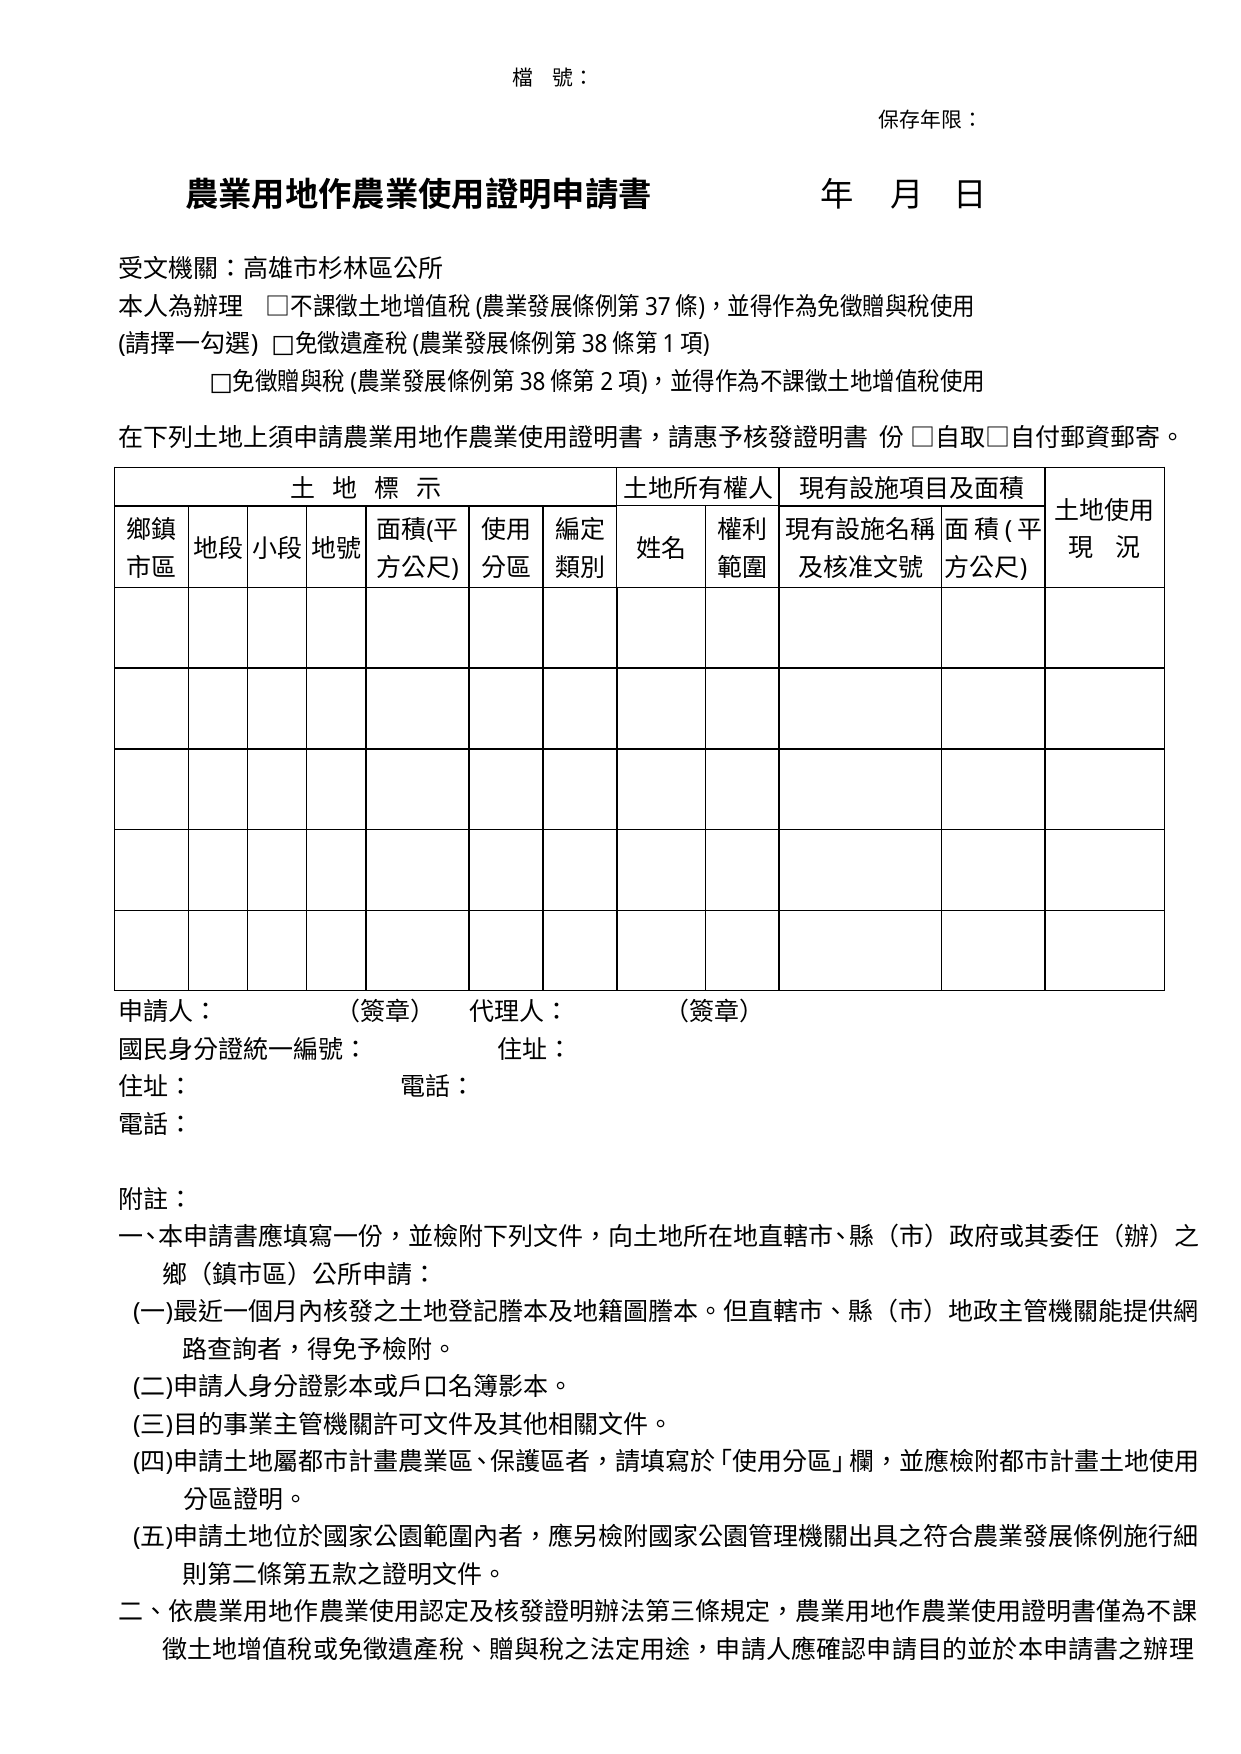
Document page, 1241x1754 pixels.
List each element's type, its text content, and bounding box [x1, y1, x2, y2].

table_cell [706, 750, 778, 829]
table_cell [706, 911, 778, 990]
table_cell [248, 750, 306, 829]
table_cell [706, 669, 778, 748]
table_cell [367, 669, 468, 748]
table_cell [470, 830, 542, 909]
table_cell 權利 範圍 [706, 506, 778, 587]
text (一)最近一個月內核發之土地登記謄本及地籍圖謄本。但直轄市、縣（市）地政主管機關能提供網路查詢者，得免予檢附。 [133, 1291, 1199, 1366]
table_cell [1046, 588, 1164, 667]
table_cell [367, 830, 468, 909]
table_cell [780, 911, 941, 990]
table_cell [307, 750, 365, 829]
table_cell [1046, 750, 1164, 829]
text 受文機關：高雄市杉林區公所 [118, 248, 1199, 285]
table_cell [780, 669, 941, 748]
table_cell 姓名 [617, 506, 705, 587]
text (三)目的事業主管機關許可文件及其他相關文件。 [118, 1404, 1199, 1441]
text (四)申請土地屬都市計畫農業區、保護區者，請填寫於「使用分區」欄，並應檢附都市計畫土地使用分區證明。 [133, 1441, 1199, 1516]
table_cell [780, 830, 941, 909]
table_cell 使用 分區 [470, 507, 542, 587]
table_header 現有設施項目及面積 [780, 468, 1044, 505]
table_cell [367, 750, 468, 829]
text 本人為辦理 □不課徵土地增值稅 (農業發展條例第37條)，並得作為免徵贈與稅使用 [118, 285, 1199, 323]
table_cell [544, 830, 616, 909]
text (請擇一勾選) □免徵遺產稅 (農業發展條例第38條第1項) [118, 323, 1199, 360]
table_cell [189, 911, 247, 990]
table_cell [706, 588, 778, 667]
table_cell [307, 588, 365, 667]
table_cell [115, 669, 188, 748]
table_cell [618, 750, 705, 829]
table_cell [780, 750, 941, 829]
table_cell [189, 830, 247, 909]
table_cell [307, 669, 365, 748]
text 附註： [118, 1179, 1199, 1216]
text 一、本申請書應填寫一份，並檢附下列文件，向土地所在地直轄市、縣（市）政府或其委任（辦）之鄉（鎮市區）公所申請： [118, 1216, 1199, 1291]
text 檔 號： [118, 52, 1199, 94]
table_cell [942, 588, 1044, 667]
table_cell [544, 588, 616, 667]
table_cell [618, 669, 705, 748]
table_cell [1046, 911, 1164, 990]
table_cell [248, 588, 306, 667]
table_cell [367, 911, 468, 990]
table_cell 地號 [307, 507, 365, 587]
table_cell [544, 911, 616, 990]
text 在下列土地上須申請農業用地作農業使用證明書，請惠予核發證明書 份 □自取□自付郵資郵寄。 [118, 417, 1199, 454]
table_cell [780, 588, 941, 667]
table_cell [544, 669, 616, 748]
table_cell [942, 750, 1044, 829]
text (五)申請土地位於國家公園範圍內者，應另檢附國家公園管理機關出具之符合農業發展條例施行細則第二條第五款之證明文件。 [133, 1516, 1199, 1591]
table_cell [470, 911, 542, 990]
text 住址： 電話： [118, 1066, 1199, 1104]
table_cell [942, 669, 1044, 748]
text □免徵贈與稅 (農業發展條例第38條第2項)，並得作為不課徵土地增值稅使用 [118, 360, 1199, 398]
table_cell 編定 類別 [544, 507, 616, 587]
table_cell [307, 830, 365, 909]
table_cell 地段 [189, 507, 247, 587]
table_cell [115, 911, 188, 990]
table_cell [618, 911, 705, 990]
table_cell [706, 830, 778, 909]
table_cell [248, 830, 306, 909]
table_cell [115, 588, 188, 667]
table_cell [248, 669, 306, 748]
table_cell [942, 830, 1044, 909]
table_cell [115, 830, 188, 909]
text 國民身分證統一編號： 住址： [118, 1029, 1199, 1066]
table_cell [544, 750, 616, 829]
table_cell [618, 830, 705, 909]
table_cell [189, 669, 247, 748]
table_cell [618, 588, 705, 667]
table_cell [367, 588, 468, 667]
table_cell 面積(平方公尺) [942, 507, 1044, 587]
table_cell [115, 750, 188, 829]
table_cell [1046, 669, 1164, 748]
table_cell [1046, 830, 1164, 909]
table_cell [470, 750, 542, 829]
table_cell 面積(平方公尺) [367, 507, 468, 587]
text (二)申請人身分證影本或戶口名簿影本。 [118, 1366, 1199, 1404]
text 電話： [118, 1104, 1199, 1141]
table_cell 鄉鎮市區 [115, 507, 188, 587]
table_cell [470, 588, 542, 667]
table_cell [189, 750, 247, 829]
table_header 土地使用 現 況 [1046, 468, 1164, 587]
table_cell [189, 588, 247, 667]
table_cell [942, 911, 1044, 990]
table_header 土地所有權人 [617, 468, 778, 505]
text 保存年限： [118, 94, 1199, 135]
text 二、依農業用地作農業使用認定及核發證明辦法第三條規定，農業用地作農業使用證明書僅為不課徵土地增值稅或免徵遺產稅、贈與稅之法定用途，申請人應確認申請目的並於本申請書之辦理 [118, 1591, 1199, 1666]
text 申請人： （簽章） 代理人： （簽章） [118, 991, 1240, 1029]
table_header 土 地 標 示 [115, 468, 616, 505]
table_cell [470, 669, 542, 748]
text 農業用地作農業使用證明申請書 年 月 日 [118, 154, 1199, 229]
table_cell [248, 911, 306, 990]
table_cell 小段 [248, 507, 306, 587]
table_cell [307, 911, 365, 990]
table_cell 現有設施名稱及核准文號 [780, 507, 941, 587]
